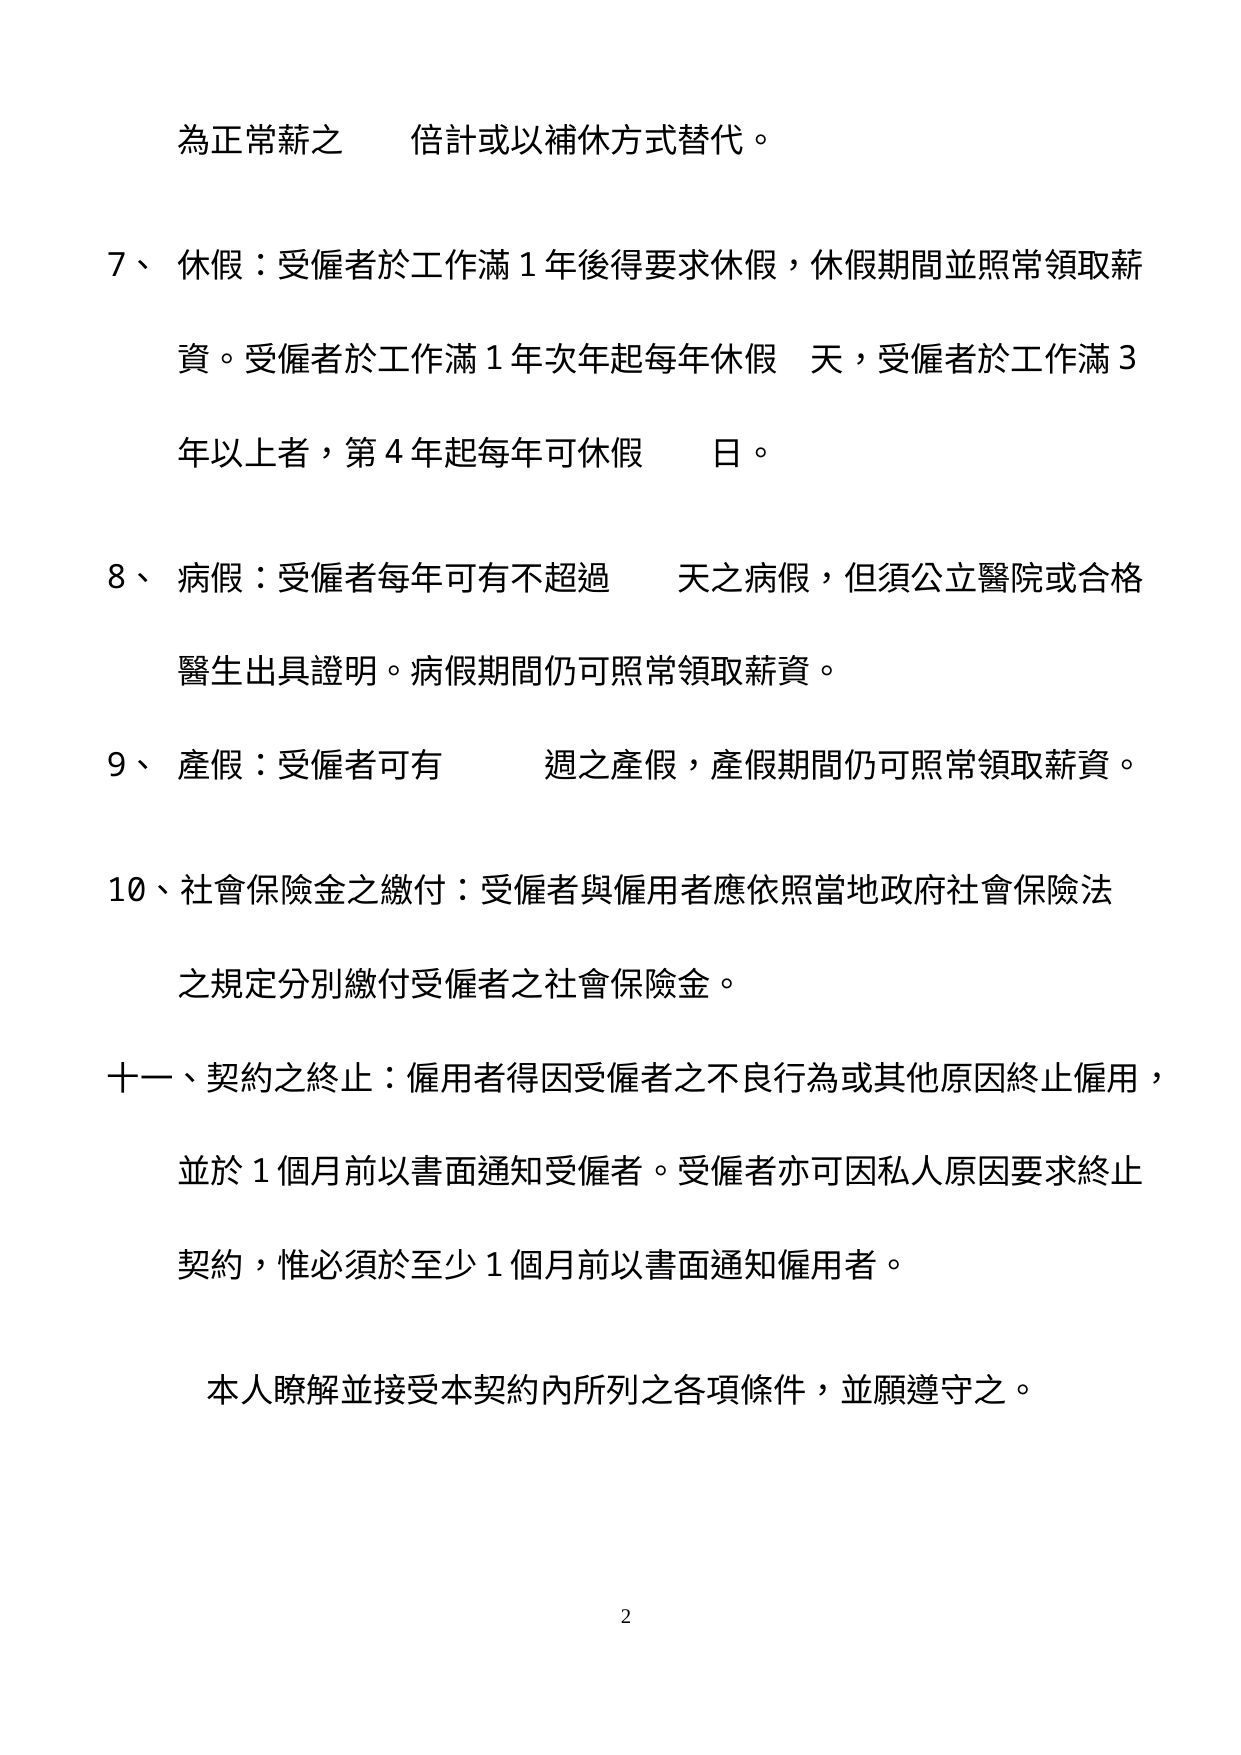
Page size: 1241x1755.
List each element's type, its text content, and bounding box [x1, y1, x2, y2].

text 十一、契約之終止：僱用者得因受僱者之不良行為或其他原因終止僱用，並於1個月前以書面通知受僱者。受僱者亦可因私人原因要求終止契約，惟必須於至少1個月前以書面通知僱用者。 [106, 1034, 1145, 1284]
list 社會保險金之繳付：受僱者與僱用者應依照當地政府社會保險法之規定分別繳付受僱者之社會保險金。 [106, 846, 1145, 1003]
list 為正常薪之 倍計或以補休方式替代。 [106, 96, 1145, 159]
list 病假：受僱者每年可有不超過 天之病假，但須公立醫院或合格醫生出具證明。病假期間仍可照常領取薪資。 [106, 534, 1145, 690]
list 產假：受僱者可有 週之產假，產假期間仍可照常領取薪資。 [106, 721, 1145, 784]
list 休假：受僱者於工作滿1年後得要求休假，休假期間並照常領取薪資。受僱者於工作滿1年次年起每年休假 天，受僱者於工作滿3年以上者，第4年起每年可休假 日。 [106, 221, 1145, 471]
text 本人瞭解並接受本契約內所列之各項條件，並願遵守之。 [106, 1346, 1145, 1409]
